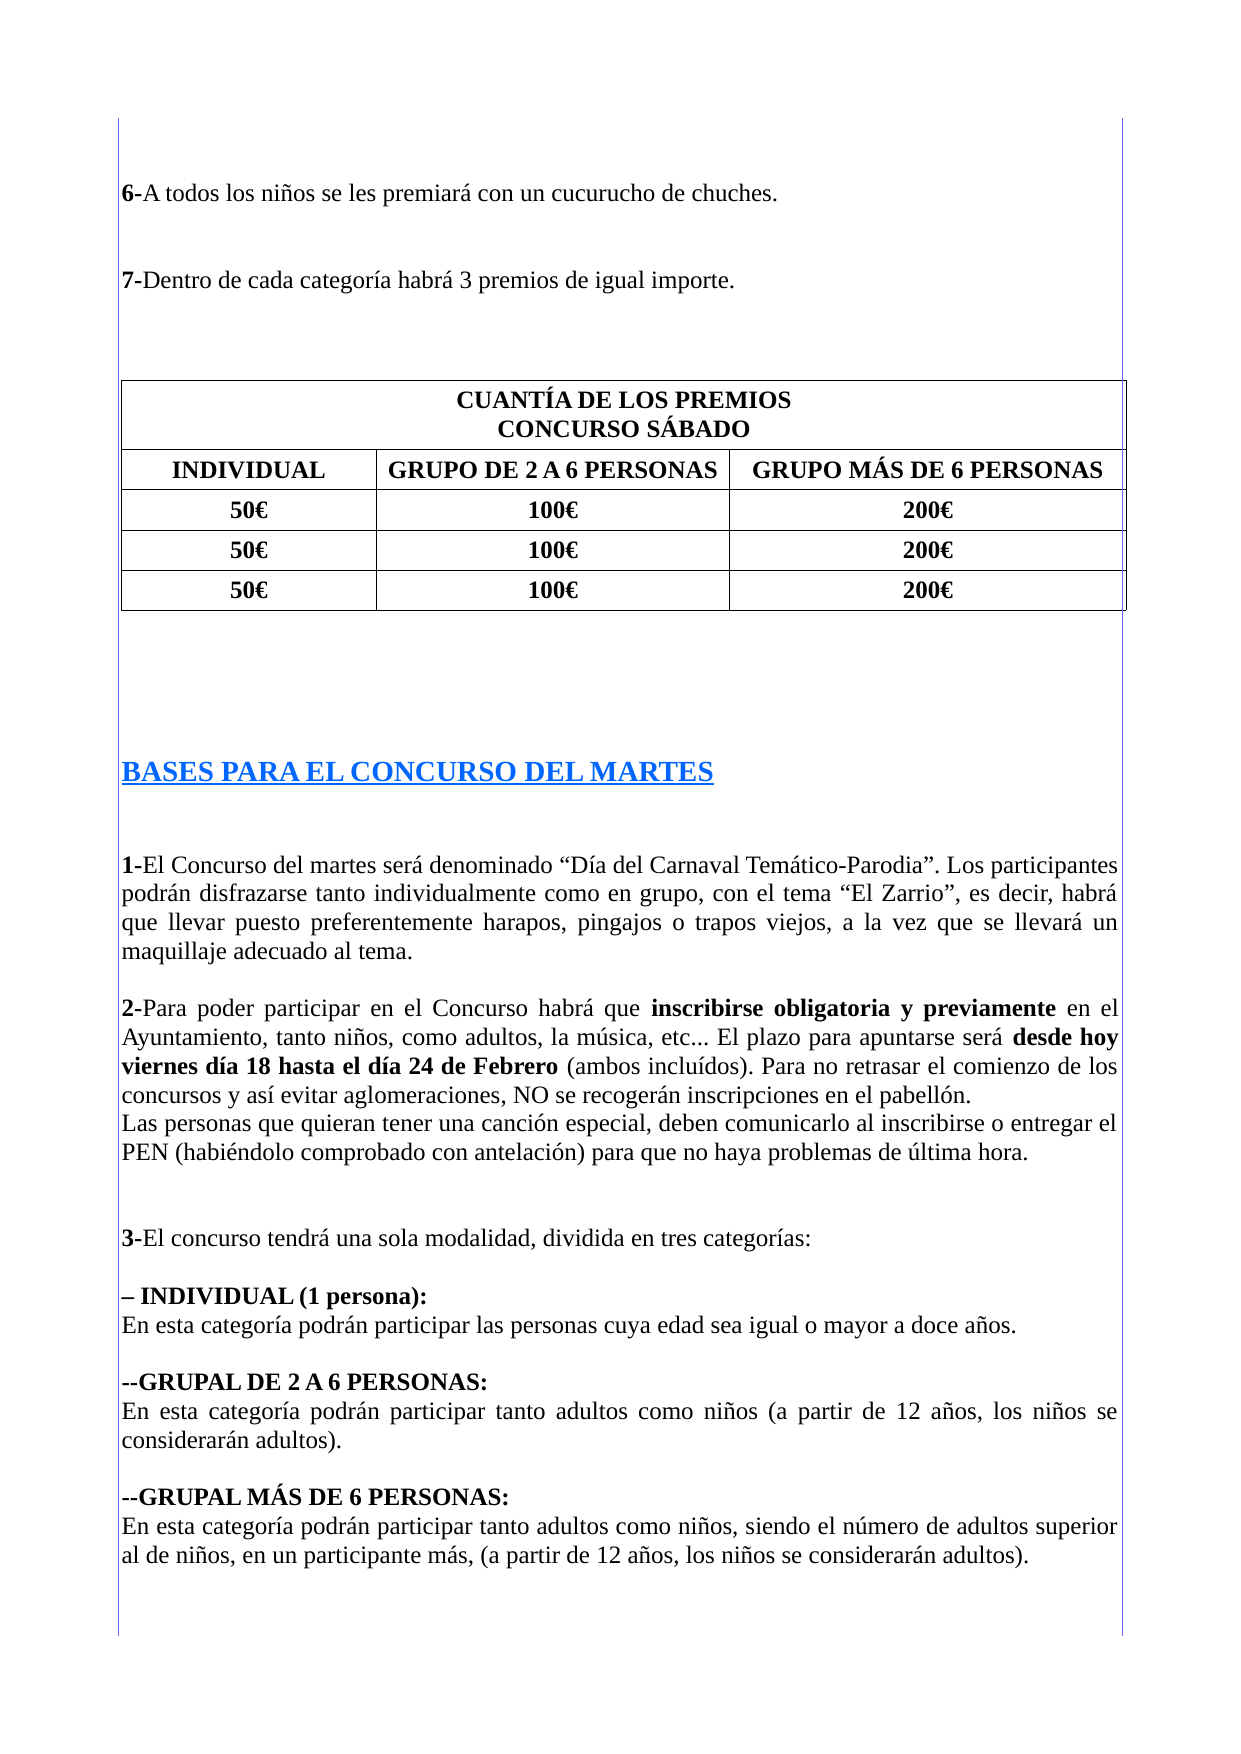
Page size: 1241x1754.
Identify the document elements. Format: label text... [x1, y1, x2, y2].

text En esta categoría podrán participar las personas cuya edad sea igual o mayor a doce años. [121, 1310, 1119, 1338]
table_cell 200€ [730, 571, 1122, 610]
table_cell 50€ [122, 490, 376, 529]
table_header CUANTÍA DE LOS PREMIOS CONCURSO SÁBADO [122, 381, 1122, 449]
text 3-El concurso tendrá una sola modalidad, dividida en tres categorías: [121, 1223, 1119, 1252]
table_cell 200€ [730, 490, 1122, 529]
table_cell 100€ [377, 490, 729, 529]
table_cell GRUPO DE 2 A 6 PERSONAS [377, 450, 729, 489]
table_cell INDIVIDUAL [122, 450, 376, 489]
text En esta categoría podrán participar tanto adultos como niños (a partir de 12 años, los niños se considerarán adultos). [121, 1396, 1119, 1453]
text 1-El Concurso del martes será denominado “Día del Carnaval Temático-Parodia”. Los participantes podrán disfrazarse tanto individualmente como en grupo, con el tema “El Zarrio”, es decir, habrá que llevar puesto preferentemente harapos, pingajos o trapos viejos, a la vez que se llevará un maquillaje adecuado al tema. [121, 850, 1119, 965]
text Las personas que quieran tener una canción especial, deben comunicarlo al inscribirse o entregar el PEN (habiéndolo comprobado con antelación) para que no haya problemas de última hora. [121, 1108, 1119, 1166]
table_cell 200€ [730, 531, 1122, 570]
table_cell GRUPO MÁS DE 6 PERSONAS [730, 450, 1122, 489]
text --GRUPAL DE 2 A 6 PERSONAS: [121, 1367, 1119, 1396]
text BASES PARA EL CONCURSO DEL MARTES [121, 754, 1119, 787]
text --GRUPAL MÁS DE 6 PERSONAS: [121, 1482, 1119, 1511]
table_cell 100€ [377, 571, 729, 610]
text 2-Para poder participar en el Concurso habrá que inscribirse obligatoria y previamente en el Ayuntamiento, tanto niños, como adultos, la música, etc... El plazo para apuntarse será desde hoy viernes día 18 hasta el día 24 de Febrero (ambos incluídos). Para no retrasar el comienzo de los concursos y así evitar aglomeraciones, NO se recogerán inscripciones en el pabellón. [121, 993, 1119, 1108]
table_cell 50€ [122, 531, 376, 570]
text 7-Dentro de cada categoría habrá 3 premios de igual importe. [121, 265, 1119, 293]
table_cell 100€ [377, 531, 729, 570]
text 6-A todos los niños se les premiará con un cucurucho de chuches. [121, 178, 1119, 207]
table_cell 50€ [122, 571, 376, 610]
text – INDIVIDUAL (1 persona): [121, 1281, 1119, 1310]
text En esta categoría podrán participar tanto adultos como niños, siendo el número de adultos superior al de niños, en un participante más, (a partir de 12 años, los niños se considerarán adultos). [121, 1511, 1119, 1568]
